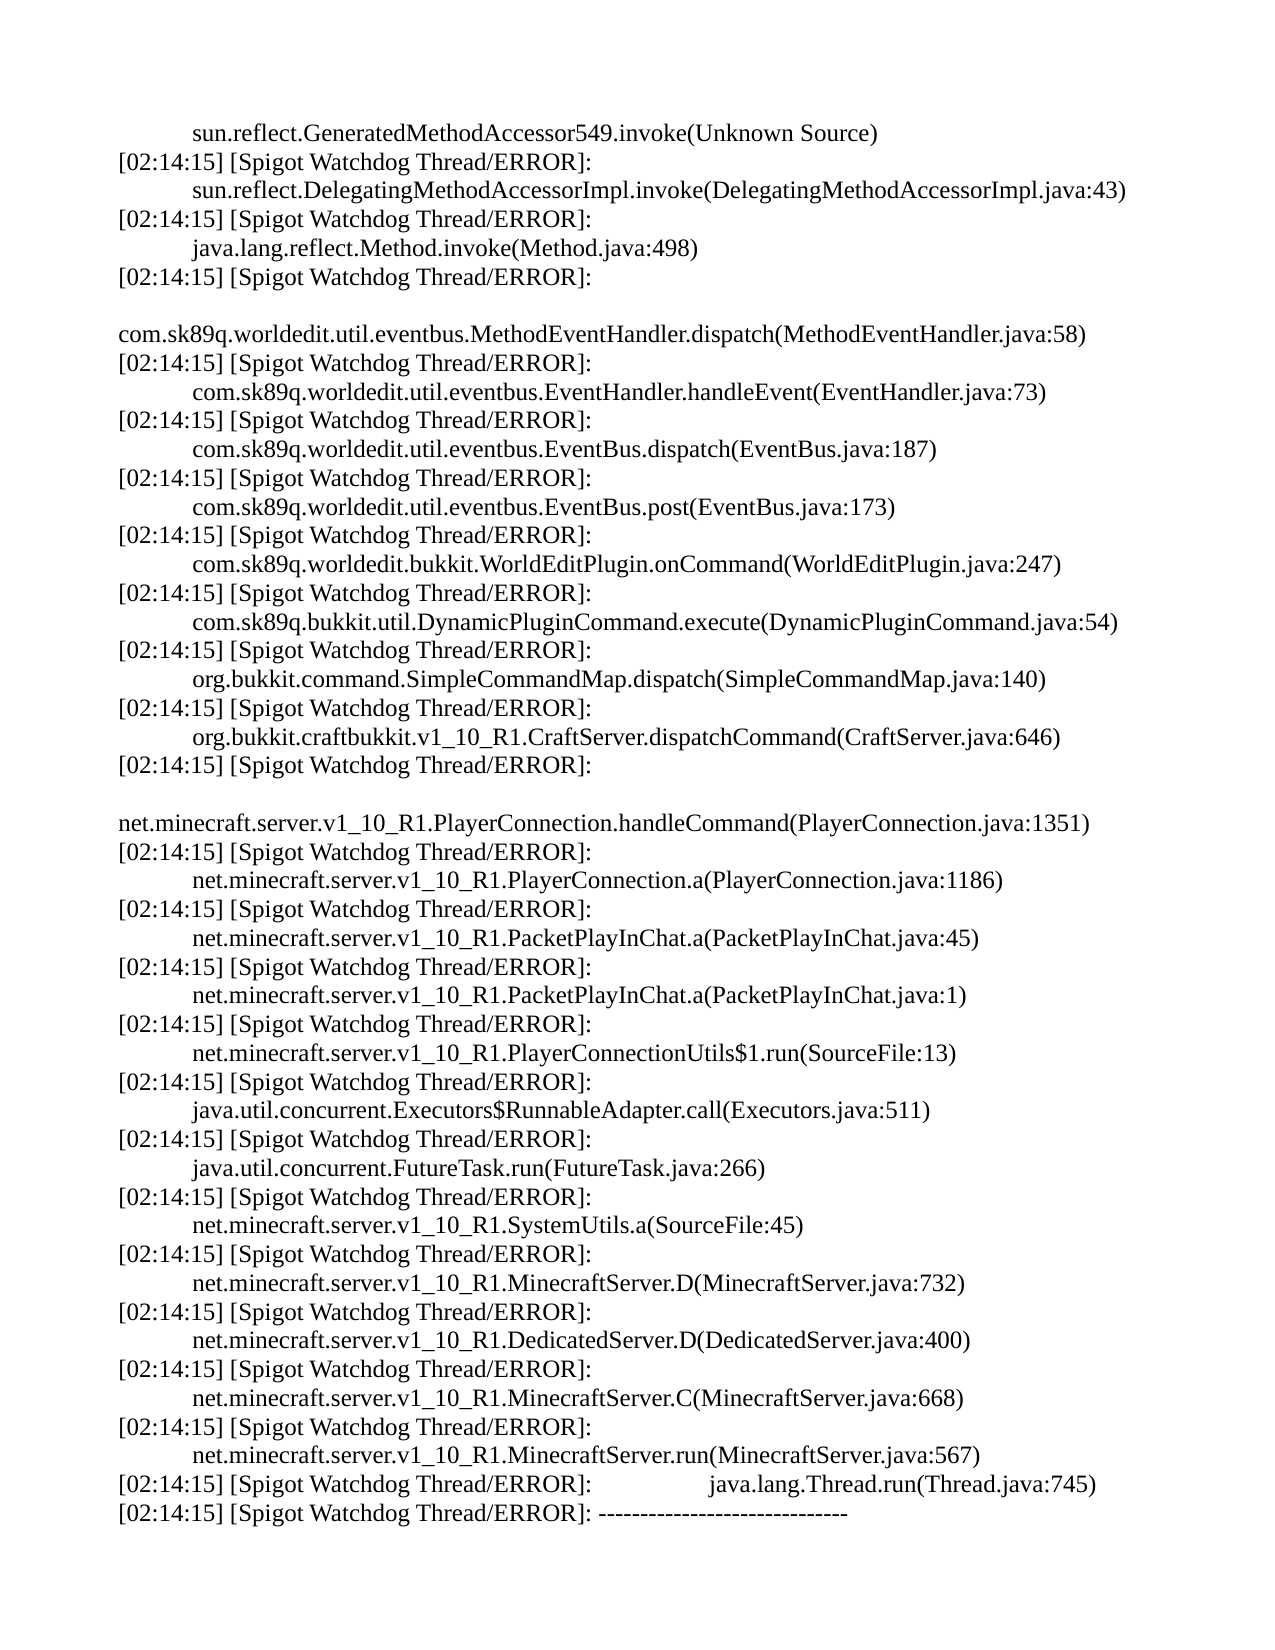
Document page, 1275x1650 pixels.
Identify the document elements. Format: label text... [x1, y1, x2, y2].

text sun.reflect.GeneratedMethodAccessor549.invoke(Unknown Source) [02:14:15] [Spigot Watchdog Thread/ERROR]: sun.reflect.DelegatingMethodAccessorImpl.invoke(DelegatingMethodAccessorImpl.java:43) [02:14:15] [Spigot Watchdog Thread/ERROR]: java.lang.reflect.Method.invoke(Method.java:498) [02:14:15] [Spigot Watchdog Thread/ERROR]: com.sk89q.worldedit.util.eventbus.MethodEventHandler.dispatch(MethodEventHandler.java:58) [02:14:15] [Spigot Watchdog Thread/ERROR]: com.sk89q.worldedit.util.eventbus.EventHandler.handleEvent(EventHandler.java:73) [02:14:15] [Spigot Watchdog Thread/ERROR]: com.sk89q.worldedit.util.eventbus.EventBus.dispatch(EventBus.java:187) [02:14:15] [Spigot Watchdog Thread/ERROR]: com.sk89q.worldedit.util.eventbus.EventBus.post(EventBus.java:173) [02:14:15] [Spigot Watchdog Thread/ERROR]: com.sk89q.worldedit.bukkit.WorldEditPlugin.onCommand(WorldEditPlugin.java:247) [02:14:15] [Spigot Watchdog Thread/ERROR]: com.sk89q.bukkit.util.DynamicPluginCommand.execute(DynamicPluginCommand.java:54) [02:14:15] [Spigot Watchdog Thread/ERROR]: org.bukkit.command.SimpleCommandMap.dispatch(SimpleCommandMap.java:140) [02:14:15] [Spigot Watchdog Thread/ERROR]: org.bukkit.craftbukkit.v1_10_R1.CraftServer.dispatchCommand(CraftServer.java:646) [02:14:15] [Spigot Watchdog Thread/ERROR]: net.minecraft.server.v1_10_R1.PlayerConnection.handleCommand(PlayerConnection.java:1351) [02:14:15] [Spigot Watchdog Thread/ERROR]: net.minecraft.server.v1_10_R1.PlayerConnection.a(PlayerConnection.java:1186) [02:14:15] [Spigot Watchdog Thread/ERROR]: net.minecraft.server.v1_10_R1.PacketPlayInChat.a(PacketPlayInChat.java:45) [02:14:15] [Spigot Watchdog Thread/ERROR]: net.minecraft.server.v1_10_R1.PacketPlayInChat.a(PacketPlayInChat.java:1) [02:14:15] [Spigot Watchdog Thread/ERROR]: net.minecraft.server.v1_10_R1.PlayerConnectionUtils$1.run(SourceFile:13) [02:14:15] [Spigot Watchdog Thread/ERROR]: java.util.concurrent.Executors$RunnableAdapter.call(Executors.java:511) [02:14:15] [Spigot Watchdog Thread/ERROR]: java.util.concurrent.FutureTask.run(FutureTask.java:266) [02:14:15] [Spigot Watchdog Thread/ERROR]: net.minecraft.server.v1_10_R1.SystemUtils.a(SourceFile:45) [02:14:15] [Spigot Watchdog Thread/ERROR]: net.minecraft.server.v1_10_R1.MinecraftServer.D(MinecraftServer.java:732) [02:14:15] [Spigot Watchdog Thread/ERROR]: net.minecraft.server.v1_10_R1.DedicatedServer.D(DedicatedServer.java:400) [02:14:15] [Spigot Watchdog Thread/ERROR]: net.minecraft.server.v1_10_R1.MinecraftServer.C(MinecraftServer.java:668) [02:14:15] [Spigot Watchdog Thread/ERROR]: net.minecraft.server.v1_10_R1.MinecraftServer.run(MinecraftServer.java:567) [02:14:15] [Spigot Watchdog Thread/ERROR]: java.lang.Thread.run(Thread.java:745) [02:14:15] [Spigot Watchdog Thread/ERROR]: [118, 118, 1157, 1527]
